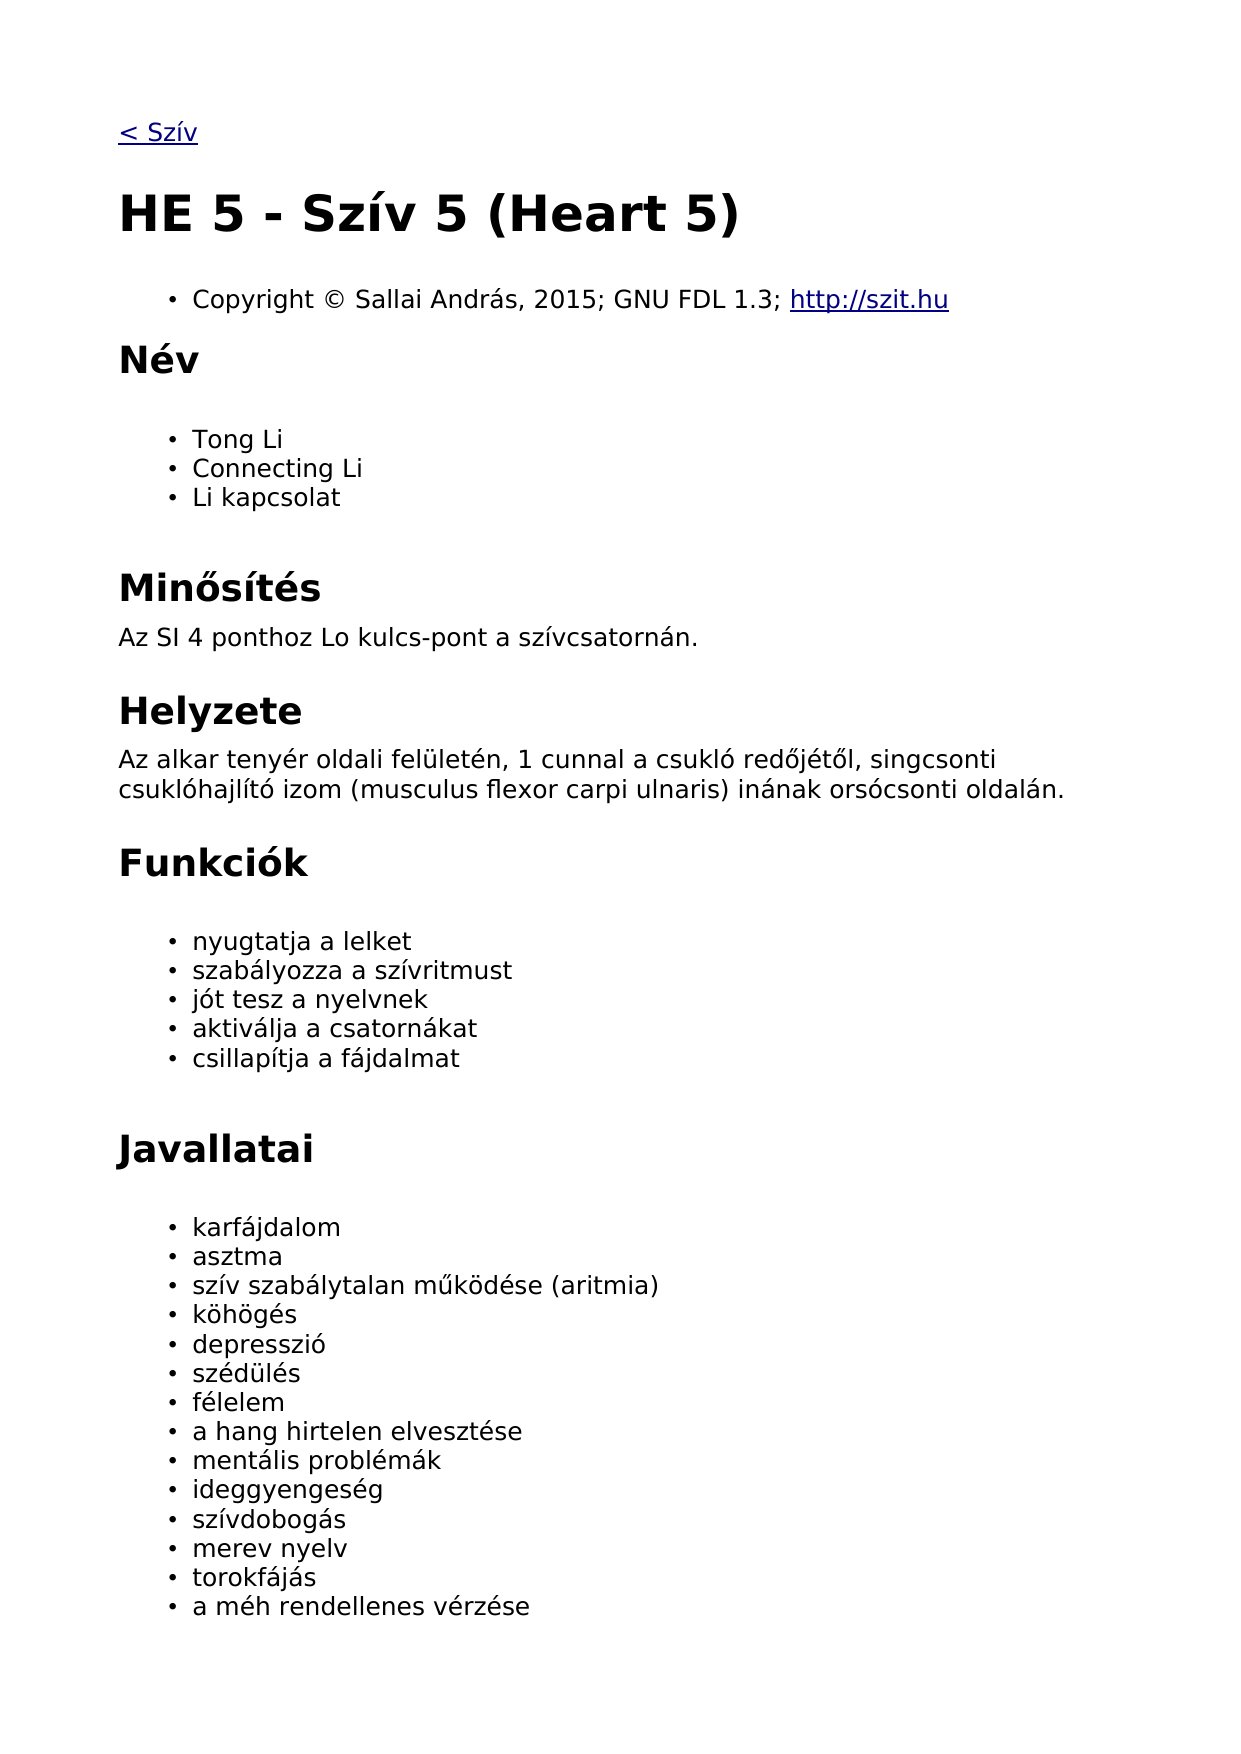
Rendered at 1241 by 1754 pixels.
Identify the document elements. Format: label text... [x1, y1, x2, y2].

list Copyright © Sallai András, 2015; GNU FDL 1.3; http://szit.hu [177, 285, 1122, 314]
list a hang hirtelen elvesztése [177, 1417, 1122, 1446]
text Az SI 4 ponthoz Lo kulcs-pont a szívcsatornán. [118, 623, 1122, 652]
list a méh rendellenes vérzése [177, 1592, 1122, 1621]
list köhögés [177, 1301, 1122, 1330]
list aktiválja a csatornákat [177, 1015, 1122, 1044]
list csillapítja a fájdalmat [177, 1044, 1122, 1073]
list szabályozza a szívritmust [177, 956, 1122, 986]
text Az alkar tenyér oldali felületén, 1 cunnal a csukló redőjétől, singcsonti csuklóhajlító izom (musculus flexor carpi ulnaris) inának orsócsonti oldalán. [118, 746, 1122, 804]
list Li kapcsolat [177, 483, 1122, 512]
list asztma [177, 1242, 1122, 1271]
list merev nyelv [177, 1534, 1122, 1563]
subtitle Minősítés [118, 567, 1122, 610]
subtitle Funkciók [118, 842, 1122, 885]
subtitle Javallatai [118, 1127, 1122, 1171]
text < Szív [118, 118, 1122, 147]
list depresszió [177, 1330, 1122, 1359]
list szívdobogás [177, 1505, 1122, 1534]
list jót tesz a nyelvnek [177, 986, 1122, 1015]
list torokfájás [177, 1563, 1122, 1592]
subtitle HE 5 - Szív 5 (Heart 5) [118, 185, 1122, 243]
list mentális problémák [177, 1446, 1122, 1476]
list Connecting Li [177, 454, 1122, 483]
list Tong Li [177, 425, 1122, 454]
subtitle Helyzete [118, 689, 1122, 733]
list ideggyengeség [177, 1476, 1122, 1505]
list nyugtatja a lelket [177, 927, 1122, 956]
subtitle Név [118, 339, 1122, 383]
list szív szabálytalan működése (aritmia) [177, 1271, 1122, 1301]
list félelem [177, 1388, 1122, 1417]
list karfájdalom [177, 1213, 1122, 1242]
list szédülés [177, 1359, 1122, 1388]
